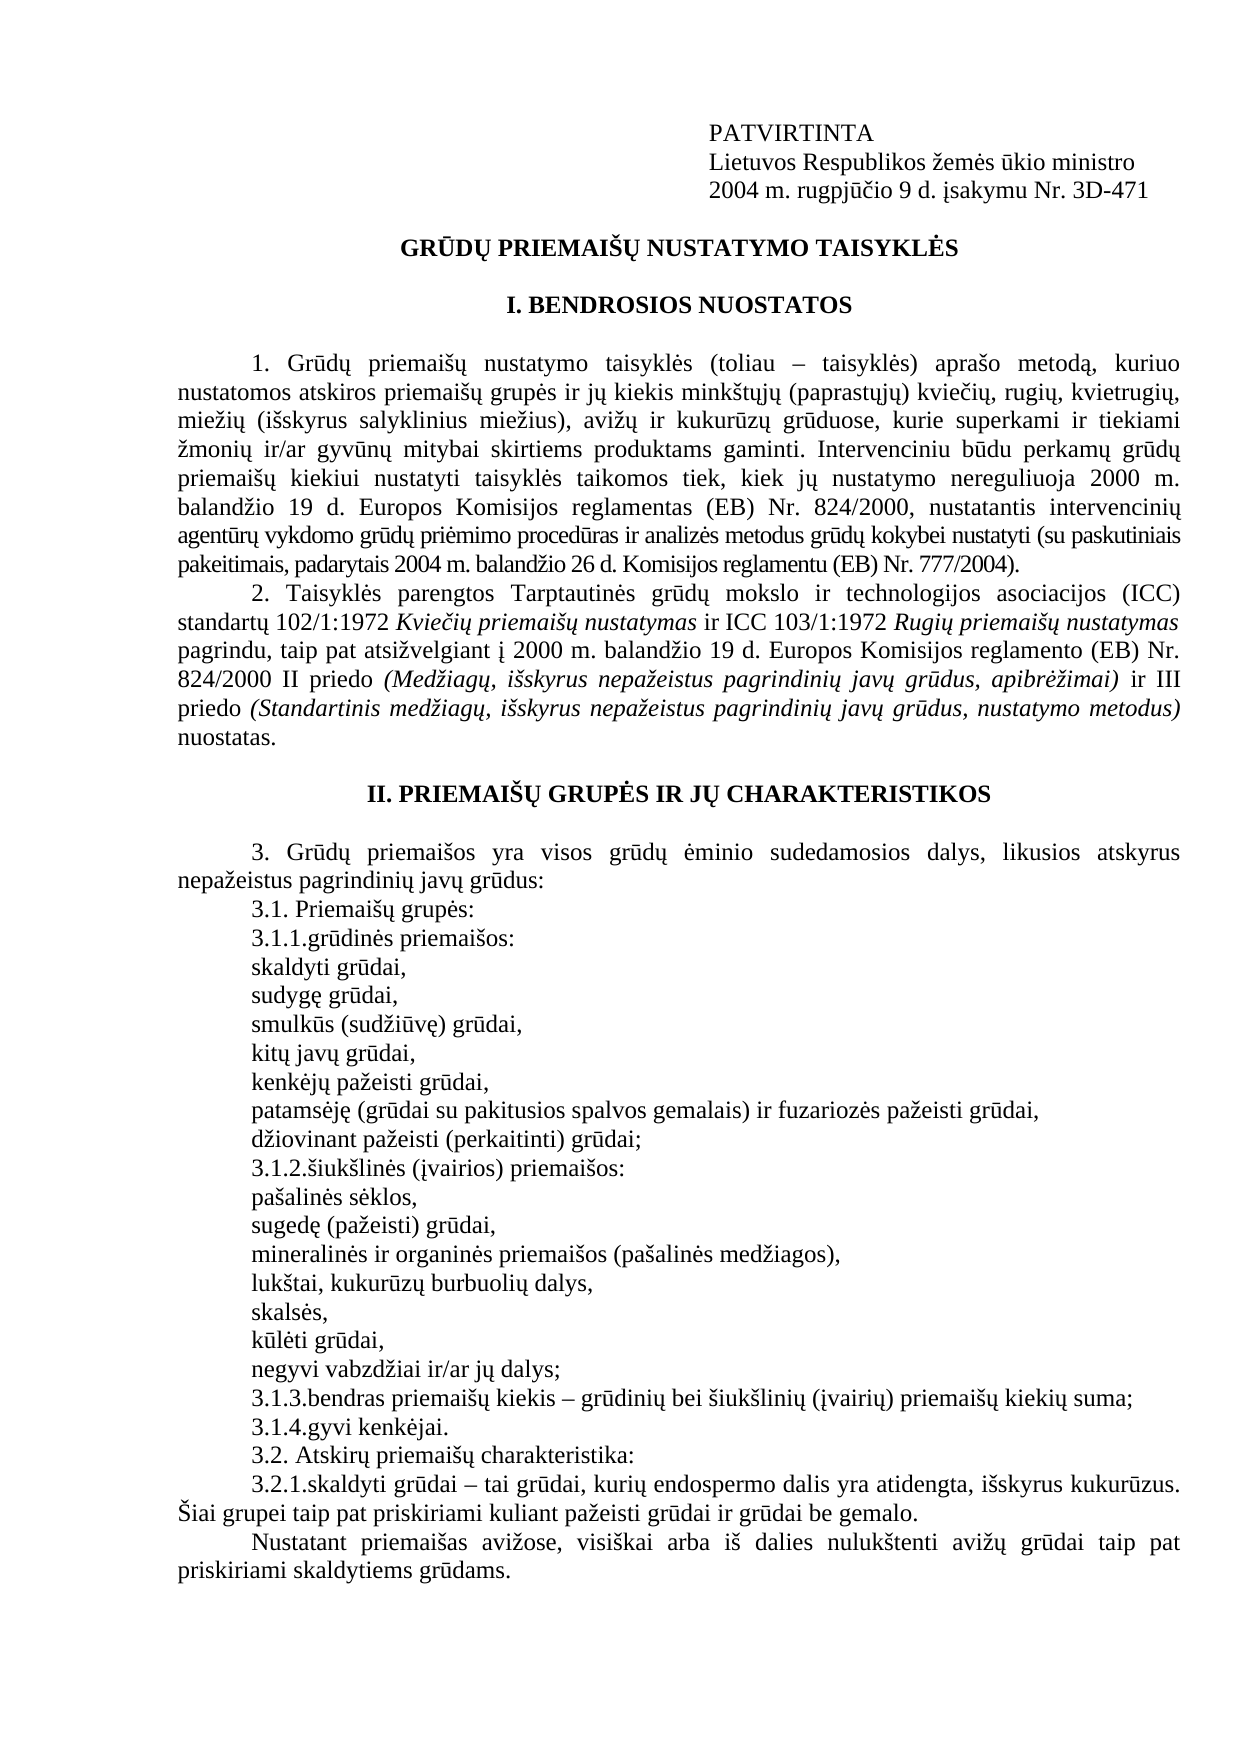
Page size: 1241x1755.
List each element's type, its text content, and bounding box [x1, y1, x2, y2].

text Lietuvos Respublikos žemės ūkio ministro [177, 147, 1181, 176]
text 3.2. Atskirų priemaišų charakteristika: [177, 1441, 1181, 1469]
text 3.1.3.bendras priemaišų kiekis – grūdinių bei šiukšlinių (įvairių) priemaišų kiekių suma; [177, 1383, 1181, 1412]
text GRŪDŲ PRIEMAIŠŲ NUSTATYMO TAISYKLĖS [177, 233, 1181, 262]
text sugedę (pažeisti) grūdai, [177, 1211, 1181, 1239]
text 3.1.2.šiukšlinės (įvairios) priemaišos: [177, 1153, 1181, 1182]
text 2004 m. rugpjūčio 9 d. įsakymu Nr. 3D-471 [177, 176, 1181, 204]
text 3.1. Priemaišų grupės: [177, 894, 1181, 923]
text I. BENDROSIOS NUOSTATOS [177, 291, 1181, 319]
text 3. Grūdų priemaišos yra visos grūdų ėminio sudedamosios dalys, likusios atskyrus nepažeistus pagrindinių javų grūdus: [177, 837, 1181, 894]
text smulkūs (sudžiūvę) grūdai, [177, 1009, 1181, 1038]
text negyvi vabzdžiai ir/ar jų dalys; [177, 1354, 1181, 1383]
text kūlėti grūdai, [177, 1326, 1181, 1354]
text Nustatant priemaišas avižose, visiškai arba iš dalies nulukštenti avižų grūdai taip pat priskiriami skaldytiems grūdams. [177, 1527, 1181, 1584]
text patamsėję (grūdai su pakitusios spalvos gemalais) ir fuzariozės pažeisti grūdai, [177, 1096, 1181, 1124]
text 1. Grūdų priemaišų nustatymo taisyklės (toliau – taisyklės) aprašo metodą, kuriuo nustatomos atskiros priemaišų grupės ir jų kiekis minkštųjų (paprastųjų) kviečių, rugių, kvietrugių, miežių (išskyrus salyklinius miežius), avižų ir kukurūzų grūduose, kurie superkami ir tiekiami žmonių ir/ar gyvūnų mitybai skirtiems produktams gaminti. Intervenciniu būdu perkamų grūdų priemaišų kiekiui nustatyti taisyklės taikomos tiek, kiek jų nustatymo nereguliuoja 2000 m. balandžio 19 d. Europos Komisijos reglamentas (EB) Nr. 824/2000, nustatantis intervencinių agentūrų vykdomo grūdų priėmimo procedūras ir analizės metodus grūdų kokybei nustatyti (su paskutiniais pakeitimais, padarytais 2004 m. balandžio 26 d. Komisijos reglamentu (EB) Nr. 777/2004). [177, 348, 1181, 578]
text skalsės, [177, 1297, 1181, 1326]
text 3.1.1.grūdinės priemaišos: [177, 923, 1181, 952]
text kitų javų grūdai, [177, 1038, 1181, 1067]
text lukštai, kukurūzų burbuolių dalys, [177, 1268, 1181, 1297]
text kenkėjų pažeisti grūdai, [177, 1067, 1181, 1096]
text skaldyti grūdai, [177, 952, 1181, 981]
text džiovinant pažeisti (perkaitinti) grūdai; [177, 1124, 1181, 1153]
text PATVIRTINTA [709, 118, 1181, 147]
text 3.2.1.skaldyti grūdai – tai grūdai, kurių endospermo dalis yra atidengta, išskyrus kukurūzus. Šiai grupei taip pat priskiriami kuliant pažeisti grūdai ir grūdai be gemalo. [177, 1469, 1181, 1527]
text 3.1.4.gyvi kenkėjai. [177, 1412, 1181, 1441]
text sudygę grūdai, [177, 981, 1181, 1009]
text 2. Taisyklės parengtos Tarptautinės grūdų mokslo ir technologijos asociacijos (ICC) standartų 102/1:1972 Kviečių priemaišų nustatymas ir ICC 103/1:1972 Rugių priemaišų nustatymas pagrindu, taip pat atsižvelgiant į 2000 m. balandžio 19 d. Europos Komisijos reglamento (EB) Nr. 824/2000 II priedo (Medžiagų, išskyrus nepažeistus pagrindinių javų grūdus, apibrėžimai) ir III priedo (Standartinis medžiagų, išskyrus nepažeistus pagrindinių javų grūdus, nustatymo metodus) nuostatas. [177, 578, 1181, 751]
text II. PRIEMAIŠŲ GRUPĖS IR JŲ CHARAKTERISTIKOS [177, 779, 1181, 808]
text pašalinės sėklos, [177, 1182, 1181, 1211]
text mineralinės ir organinės priemaišos (pašalinės medžiagos), [177, 1239, 1181, 1268]
